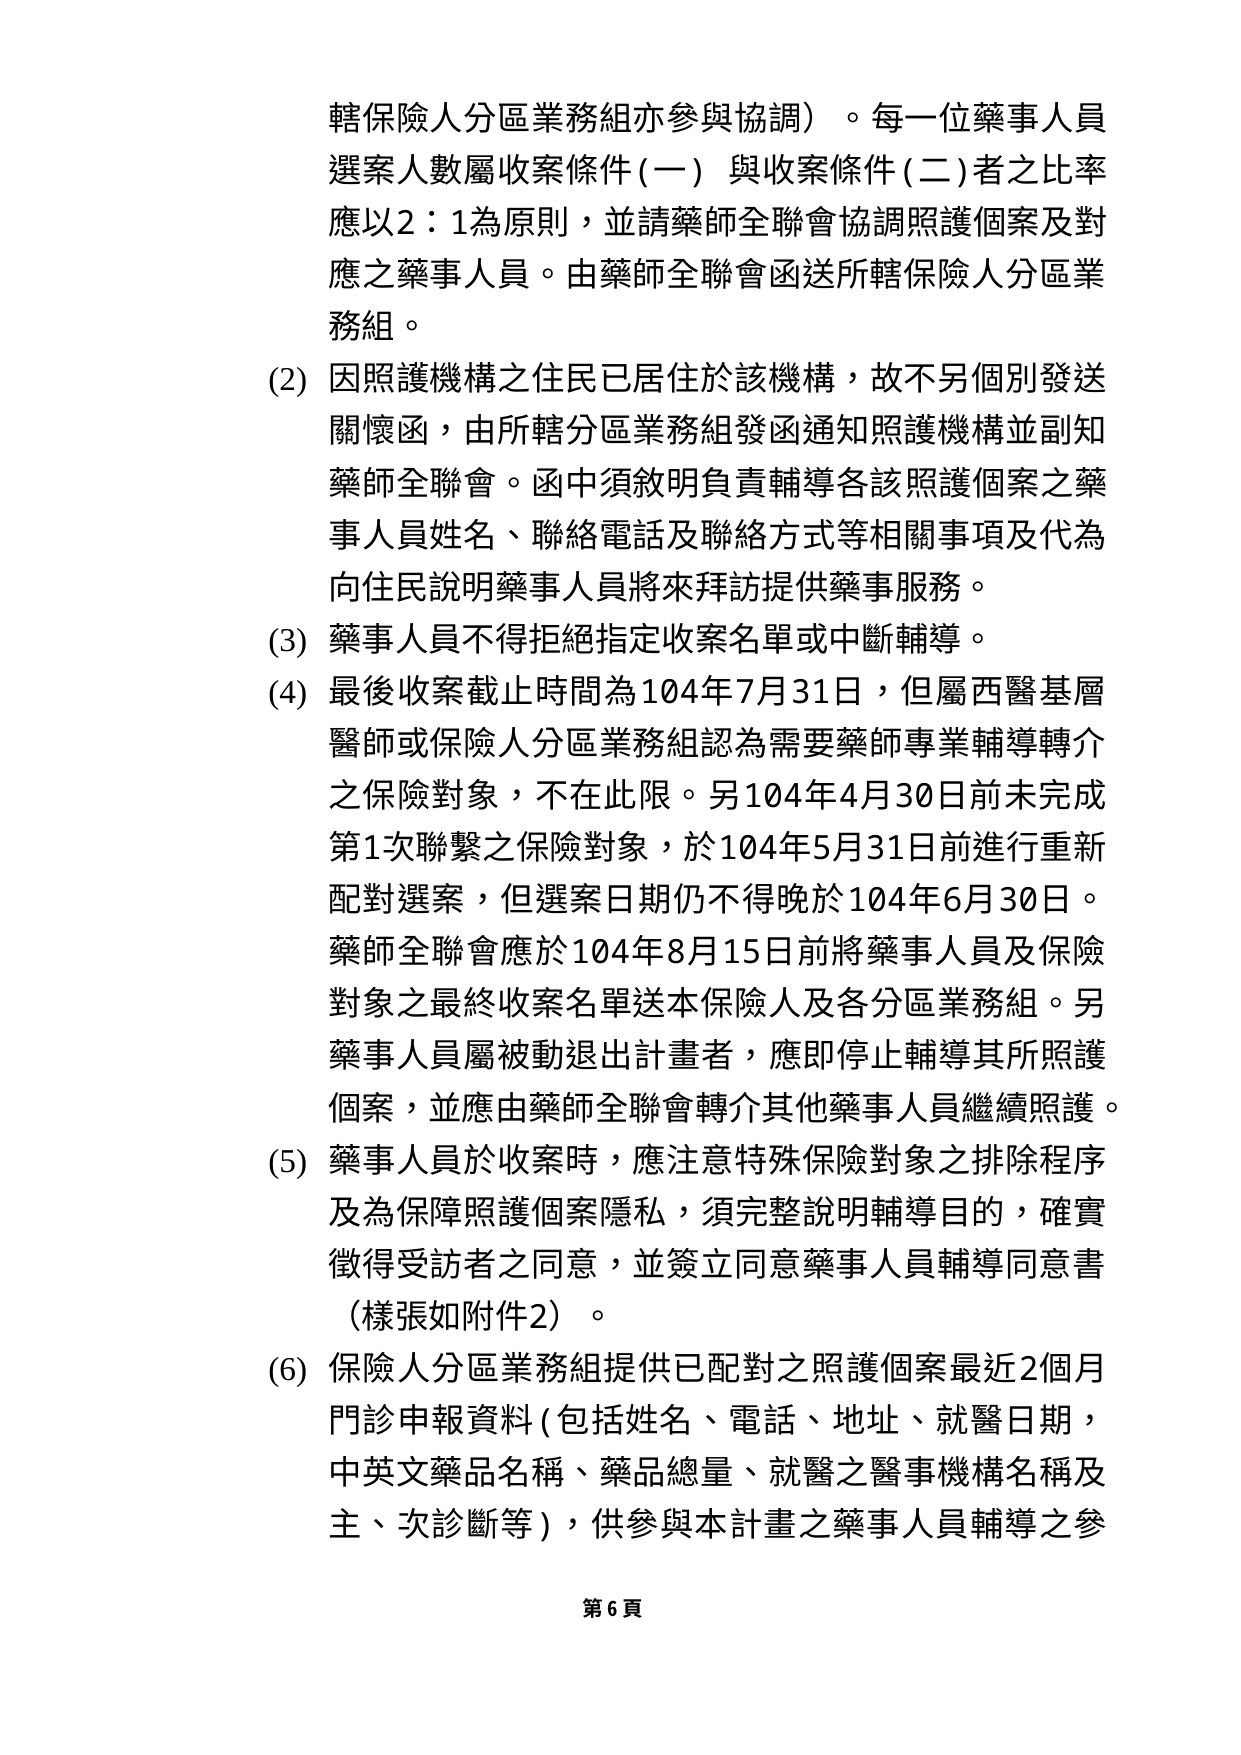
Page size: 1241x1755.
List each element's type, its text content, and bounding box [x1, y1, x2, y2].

list 保險人分區業務組提供已配對之照護個案最近2個月門診申報資料(包括姓名、電話、地址、就醫日期，中英文藥品名稱、藥品總量、就醫之醫事機構名稱及主、次診斷等)，供參與本計畫之藥事人員輔導之參考。 [268, 1339, 1107, 1547]
list 由藥師全聯會將保險人分區業務組提供之保險對象及照護機構資料 (包括姓名、性別、出生年月日、年齡、優先順序、照護機構聯絡電話和通訊地址及去年輔導藥師姓名)提供參與本計畫之藥事人員選案，並轉請各縣市藥師公會協調照護個案及對應之藥事人員（所轄保險人分區業務組亦參與協調）。每一位藥事人員選案人數屬收案條件(一) 與收案條件(二)者之比率應以2：1為原則，並請藥師全聯會協調照護個案及對應之藥事人員。由藥師全聯會函送所轄保險人分區業務組。 [268, 89, 1107, 349]
list 藥事人員不得拒絕指定收案名單或中斷輔導。 [268, 609, 1107, 662]
list 因照護機構之住民已居住於該機構，故不另個別發送關懷函，由所轄分區業務組發函通知照護機構並副知藥師全聯會。函中須敘明負責輔導各該照護個案之藥事人員姓名、聯絡電話及聯絡方式等相關事項及代為向住民說明藥事人員將來拜訪提供藥事服務。 [268, 349, 1107, 609]
list 藥事人員於收案時，應注意特殊保險對象之排除程序及為保障照護個案隱私，須完整說明輔導目的，確實徵得受訪者之同意，並簽立同意藥事人員輔導同意書（樣張如附件2）。 [268, 1130, 1107, 1339]
list 最後收案截止時間為104年7月31日，但屬西醫基層醫師或保險人分區業務組認為需要藥師專業輔導轉介之保險對象，不在此限。另104年4月30日前未完成第1次聯繫之保險對象，於104年5月31日前進行重新配對選案，但選案日期仍不得晚於104年6月30日。藥師全聯會應於104年8月15日前將藥事人員及保險對象之最終收案名單送本保險人及各分區業務組。另藥事人員屬被動退出計畫者，應即停止輔導其所照護個案，並應由藥師全聯會轉介其他藥事人員繼續照護。 [268, 662, 1107, 1130]
